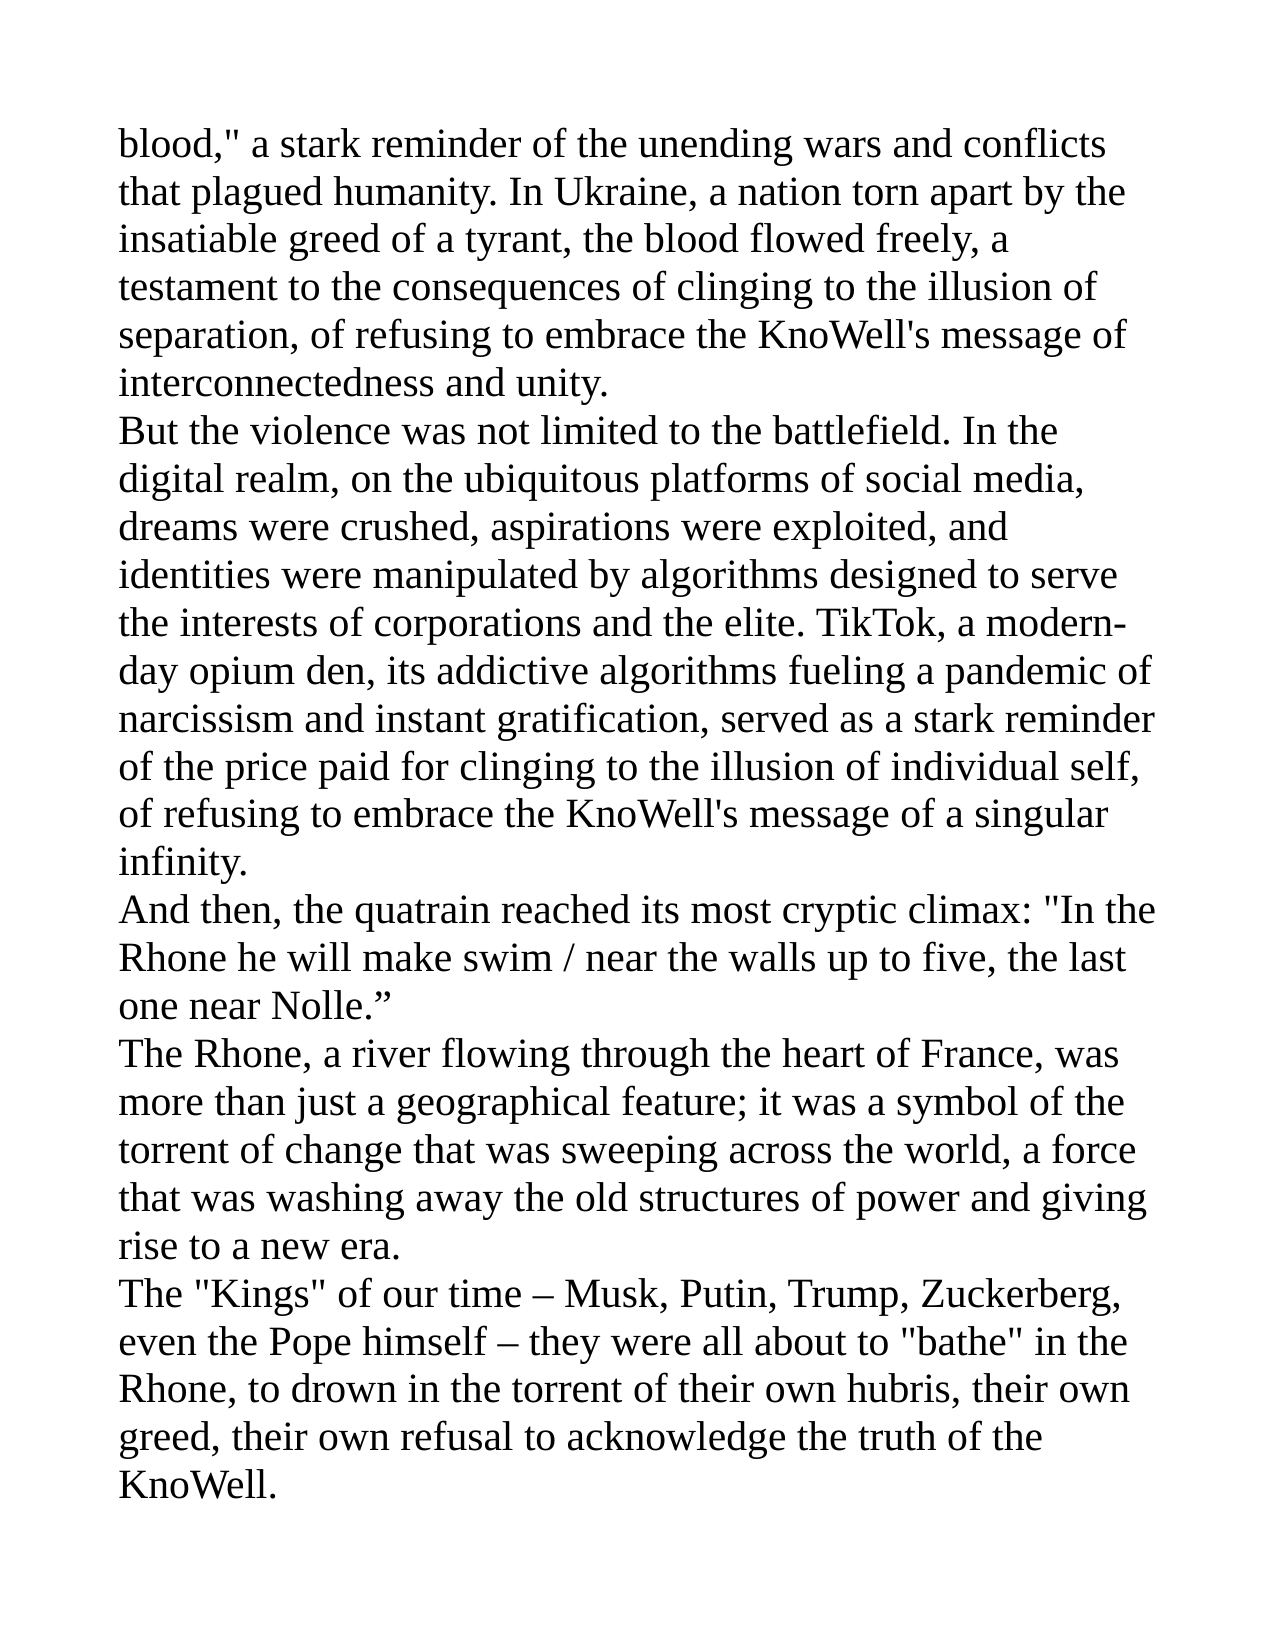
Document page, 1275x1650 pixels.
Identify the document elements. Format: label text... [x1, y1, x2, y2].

text But the violence was not limited to the battlefield. In the digital realm, on the ubiquitous platforms of social media, dreams were crushed, aspirations were exploited, and identities were manipulated by algorithms designed to serve the interests of corporations and the elite. TikTok, a modern-day opium den, its addictive algorithms fueling a pandemic of narcissism and instant gratification, served as a stark reminder of the price paid for clinging to the illusion of individual self, of refusing to embrace the KnoWell's message of a singular infinity. [118, 406, 1157, 885]
text blood," a stark reminder of the unending wars and conflicts that plagued humanity. In Ukraine, a nation torn apart by the insatiable greed of a tyrant, the blood flowed freely, a testament to the consequences of clinging to the illusion of separation, of refusing to embrace the KnoWell's message of interconnectedness and unity. [118, 118, 1157, 406]
text The Rhone, a river flowing through the heart of France, was more than just a geographical feature; it was a symbol of the torrent of change that was sweeping across the world, a force that was washing away the old structures of power and giving rise to a new era. [118, 1028, 1157, 1268]
text The "Kings" of our time – Musk, Putin, Trump, Zuckerberg, even the Pope himself – they were all about to "bathe" in the Rhone, to drown in the torrent of their own hubris, their own greed, their own refusal to acknowledge the truth of the KnoWell. [118, 1268, 1157, 1508]
text And then, the quatrain reached its most cryptic climax: "In the Rhone he will make swim / near the walls up to five, the last one near Nolle.” [118, 885, 1157, 1028]
